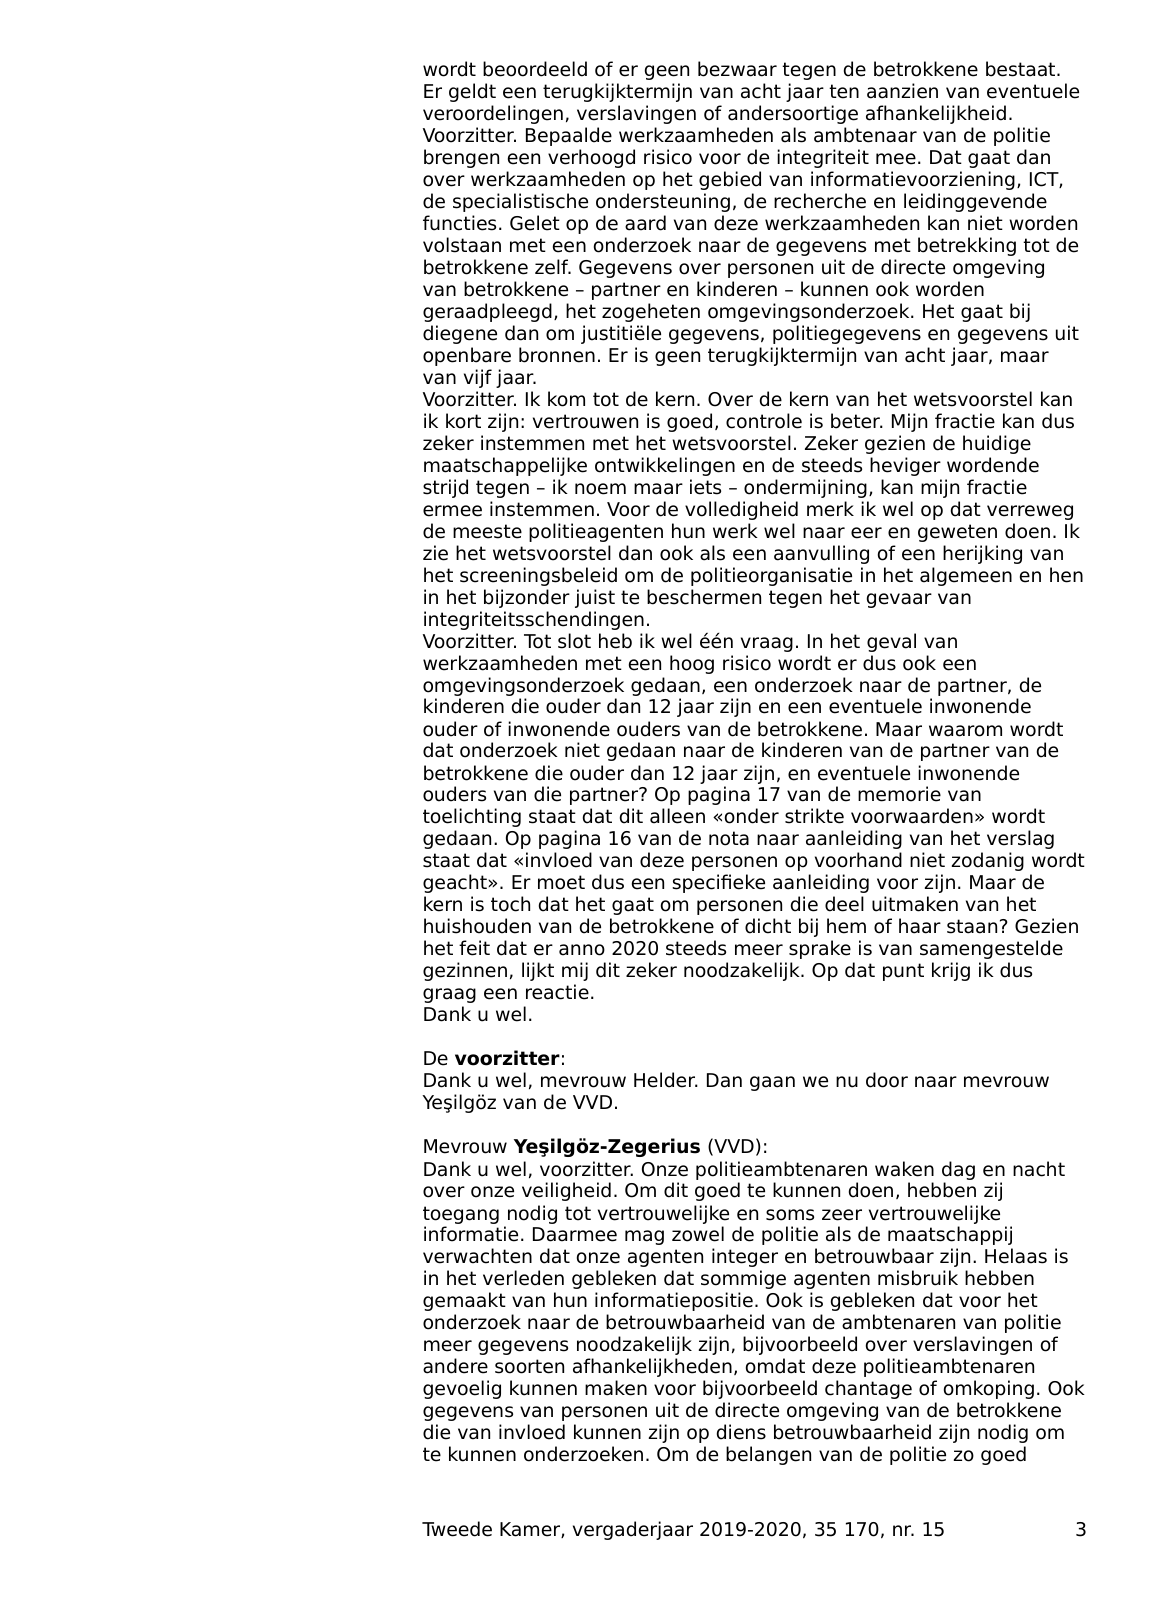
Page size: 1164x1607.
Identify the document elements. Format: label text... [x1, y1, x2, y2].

text Dank u wel, mevrouw Helder. Dan gaan we nu door naar mevrouw Yeşilgöz van de VVD. [422, 1070, 1087, 1114]
text Voorzitter. Tot slot heb ik wel één vraag. In het geval van werkzaamheden met een hoog risico wordt er dus ook een omgevingsonderzoek gedaan, een onderzoek naar de partner, de kinderen die ouder dan 12 jaar zijn en een eventuele inwonende ouder of inwonende ouders van de betrokkene. Maar waarom wordt dat onderzoek niet gedaan naar de kinderen van de partner van de betrokkene die ouder dan 12 jaar zijn, en eventuele inwonende ouders van die partner? Op pagina 17 van de memorie van toelichting staat dat dit alleen «onder strikte voorwaarden» wordt gedaan. Op pagina 16 van de nota naar aanleiding van het verslag staat dat «invloed van deze personen op voorhand niet zodanig wordt geacht». Er moet dus een specifieke aanleiding voor zijn. Maar de kern is toch dat het gaat om personen die deel uitmaken van het huishouden van de betrokkene of dicht bij hem of haar staan? Gezien het feit dat er anno 2020 steeds meer sprake is van samengestelde gezinnen, lijkt mij dit zeker noodzakelijk. Op dat punt krijg ik dus graag een reactie. [422, 631, 1087, 1004]
text De voorzitter: [422, 1048, 1087, 1070]
text Mevrouw Yeşilgöz-Zegerius (VVD): [422, 1136, 1087, 1158]
text Dank u wel, voorzitter. Onze politieambtenaren waken dag en nacht over onze veiligheid. Om dit goed te kunnen doen, hebben zij toegang nodig tot vertrouwelijke en soms zeer vertrouwelijke informatie. Daarmee mag zowel de politie als de maatschappij verwachten dat onze agenten integer en betrouwbaar zijn. Helaas is in het verleden gebleken dat sommige agenten misbruik hebben gemaakt van hun informatiepositie. Ook is gebleken dat voor het onderzoek naar de betrouwbaarheid van de ambtenaren van politie meer gegevens noodzakelijk zijn, bijvoorbeeld over verslavingen of andere soorten afhankelijkheden, omdat deze politieambtenaren gevoelig kunnen maken voor bijvoorbeeld chantage of omkoping. Ook gegevens van personen uit de directe omgeving van de betrokkene die van invloed kunnen zijn op diens betrouwbaarheid zijn nodig om te kunnen onderzoeken. Om de belangen van de politie zo goed [422, 1158, 1087, 1466]
text wordt beoordeeld of er geen bezwaar tegen de betrokkene bestaat. Er geldt een terugkijktermijn van acht jaar ten aanzien van eventuele veroordelingen, verslavingen of andersoortige afhankelijkheid. [422, 59, 1087, 125]
text Voorzitter. Bepaalde werkzaamheden als ambtenaar van de politie brengen een verhoogd risico voor de integriteit mee. Dat gaat dan over werkzaamheden op het gebied van informatievoorziening, ICT, de specialistische ondersteuning, de recherche en leidinggevende functies. Gelet op de aard van deze werkzaamheden kan niet worden volstaan met een onderzoek naar de gegevens met betrekking tot de betrokkene zelf. Gegevens over personen uit de directe omgeving van betrokkene – partner en kinderen – kunnen ook worden geraadpleegd, het zogeheten omgevingsonderzoek. Het gaat bij diegene dan om justitiële gegevens, politiegegevens en gegevens uit openbare bronnen. Er is geen terugkijktermijn van acht jaar, maar van vijf jaar. [422, 125, 1087, 389]
text Voorzitter. Ik kom tot de kern. Over de kern van het wetsvoorstel kan ik kort zijn: vertrouwen is goed, controle is beter. Mijn fractie kan dus zeker instemmen met het wetsvoorstel. Zeker gezien de huidige maatschappelijke ontwikkelingen en de steeds heviger wordende strijd tegen – ik noem maar iets – ondermijning, kan mijn fractie ermee instemmen. Voor de volledigheid merk ik wel op dat verreweg de meeste politieagenten hun werk wel naar eer en geweten doen. Ik zie het wetsvoorstel dan ook als een aanvulling of een herijking van het screeningsbeleid om de politieorganisatie in het algemeen en hen in het bijzonder juist te beschermen tegen het gevaar van integriteitsschendingen. [422, 389, 1087, 631]
text Dank u wel. [422, 1004, 1087, 1026]
